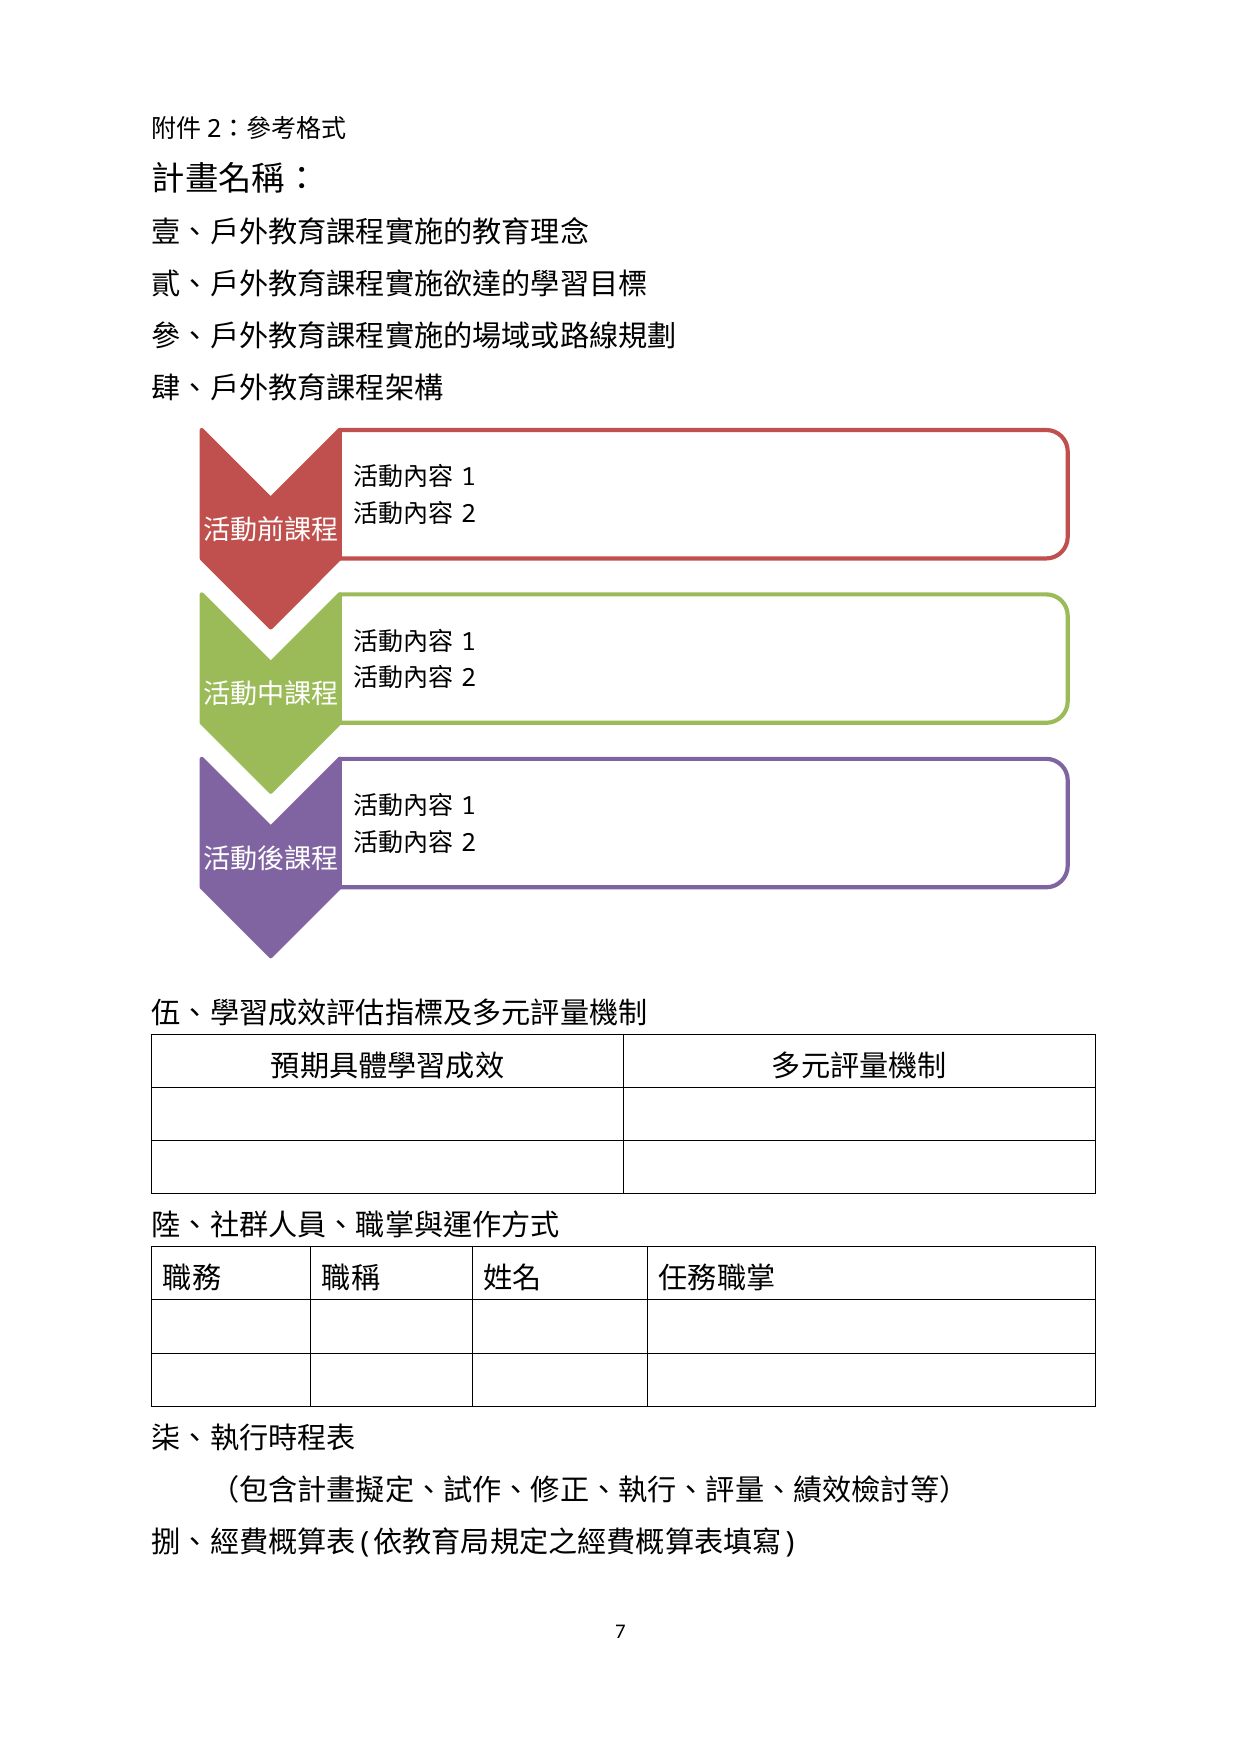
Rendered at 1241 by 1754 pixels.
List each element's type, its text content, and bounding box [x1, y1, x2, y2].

table_cell [152, 1354, 310, 1406]
text 柒、執行時程表 [151, 1407, 1089, 1459]
table_cell [648, 1354, 1095, 1406]
table_cell [624, 1141, 1095, 1193]
text 捌、經費概算表(依教育局規定之經費概算表填寫) [151, 1511, 1089, 1563]
text 肆、戶外教育課程架構 [151, 357, 1089, 409]
text （包含計畫擬定、試作、修正、執行、評量、績效檢討等） [151, 1459, 1089, 1511]
text 附件2：參考格式 [151, 96, 1089, 148]
table_cell [152, 1141, 623, 1193]
table_cell [311, 1354, 472, 1406]
table_cell [152, 1300, 310, 1352]
table_cell [473, 1300, 647, 1352]
table_cell [648, 1300, 1095, 1352]
text 伍、學習成效評估指標及多元評量機制 [151, 982, 1089, 1034]
text 計畫名稱： [151, 148, 1089, 200]
table_header 任務職掌 [648, 1247, 1095, 1299]
table_header 職務 [152, 1247, 310, 1299]
table_header 預期具體學習成效 [152, 1035, 623, 1087]
table_header 多元評量機制 [624, 1035, 1095, 1087]
table_cell [152, 1088, 623, 1140]
table_cell [311, 1300, 472, 1352]
table_cell [473, 1354, 647, 1406]
text 貳、戶外教育課程實施欲達的學習目標 [151, 252, 1089, 304]
text 陸、社群人員、職掌與運作方式 [151, 1194, 1089, 1246]
table_header 姓名 [473, 1247, 647, 1299]
text 壹、戶外教育課程實施的教育理念 [151, 200, 1089, 252]
table_header 職稱 [311, 1247, 472, 1299]
table_cell [624, 1088, 1095, 1140]
text 參、戶外教育課程實施的場域或路線規劃 [151, 304, 1089, 357]
